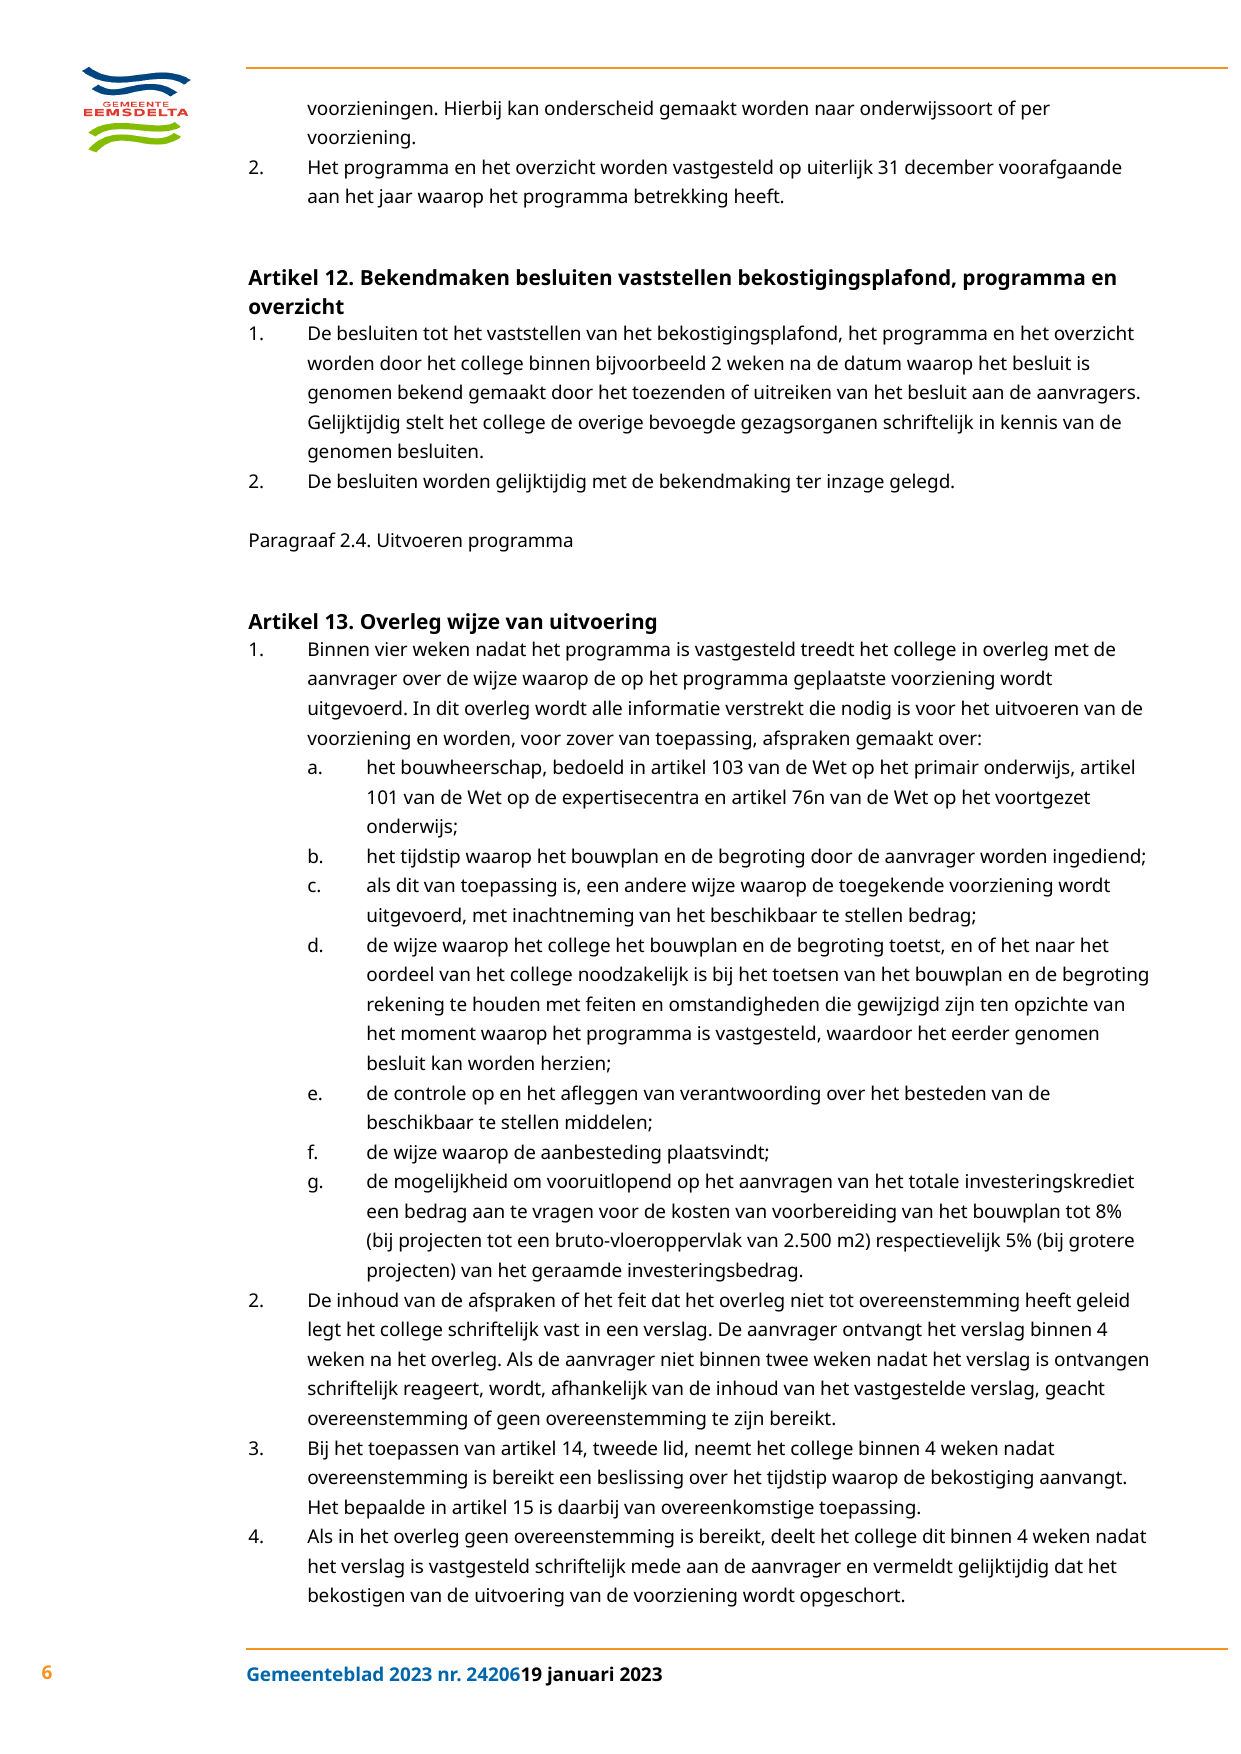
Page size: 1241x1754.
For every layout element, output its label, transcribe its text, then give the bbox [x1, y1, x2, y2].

list de controle op en het afleggen van verantwoording over het besteden van de beschikbaar te stellen middelen; [307, 1080, 1152, 1135]
text Paragraaf 2.4. Uitvoeren programma [248, 527, 1152, 553]
text Artikel 13. Overleg wijze van uitvoering [248, 607, 1152, 636]
list voorzieningen. Hierbij kan onderscheid gemaakt worden naar onderwijssoort of per voorziening. [248, 95, 1152, 150]
list het bouwheerschap, bedoeld in artikel 103 van de Wet op het primair onderwijs, artikel 101 van de Wet op de expertisecentra en artikel 76n van de Wet op het voortgezet onderwijs; [307, 754, 1152, 839]
list Als in het overleg geen overeenstemming is bereikt, deelt het college dit binnen 4 weken nadat het verslag is vastgesteld schriftelijk mede aan de aanvrager en vermeldt gelijktijdig dat het bekostigen van de uitvoering van de voorziening wordt opgeschort. [248, 1523, 1152, 1608]
list De besluiten tot het vaststellen van het bekostigingsplafond, het programma en het overzicht worden door het college binnen bijvoorbeeld 2 weken na de datum waarop het besluit is genomen bekend gemaakt door het toezenden of uitreiken van het besluit aan de aanvragers. Gelijktijdig stelt het college de overige bevoegde gezagsorganen schriftelijk in kennis van de genomen besluiten. [248, 320, 1152, 464]
list het tijdstip waarop het bouwplan en de begroting door de aanvrager worden ingediend; [307, 843, 1152, 869]
list de mogelijkheid om vooruitlopend op het aanvragen van het totale investeringskrediet een bedrag aan te vragen voor de kosten van voorbereiding van het bouwplan tot 8% (bij projecten tot een bruto-vloeroppervlak van 2.500 m2) respectievelijk 5% (bij grotere projecten) van het geraamde investeringsbedrag. [307, 1168, 1152, 1283]
list Binnen vier weken nadat het programma is vastgesteld treedt het college in overleg met de aanvrager over de wijze waarop de op het programma geplaatste voorziening wordt uitgevoerd. In dit overleg wordt alle informatie verstrekt die nodig is voor het uitvoeren van de voorziening en worden, voor zover van toepassing, afspraken gemaakt over: [248, 636, 1152, 750]
list de wijze waarop het college het bouwplan en de begroting toetst, en of het naar het oordeel van het college noodzakelijk is bij het toetsen van het bouwplan en de begroting rekening te houden met feiten en omstandigheden die gewijzigd zijn ten opzichte van het moment waarop het programma is vastgesteld, waardoor het eerder genomen besluit kan worden herzien; [307, 932, 1152, 1076]
list De besluiten worden gelijktijdig met de bekendmaking ter inzage gelegd. [248, 468, 1152, 494]
list als dit van toepassing is, een andere wijze waarop de toegekende voorziening wordt uitgevoerd, met inachtneming van het beschikbaar te stellen bedrag; [307, 873, 1152, 928]
list De inhoud van de afspraken of het feit dat het overleg niet tot overeenstemming heeft geleid legt het college schriftelijk vast in een verslag. De aanvrager ontvangt het verslag binnen 4 weken na het overleg. Als de aanvrager niet binnen twee weken nadat het verslag is ontvangen schriftelijk reageert, wordt, afhankelijk van de inhoud van het vastgestelde verslag, geacht overeenstemming of geen overeenstemming te zijn bereikt. [248, 1287, 1152, 1431]
list Bij het toepassen van artikel 14, tweede lid, neemt het college binnen 4 weken nadat overeenstemming is bereikt een beslissing over het tijdstip waarop de bekostiging aanvangt. Het bepaalde in artikel 15 is daarbij van overeenkomstige toepassing. [248, 1435, 1152, 1519]
list Het programma en het overzicht worden vastgesteld op uiterlijk 31 december voorafgaande aan het jaar waarop het programma betrekking heeft. [248, 154, 1152, 209]
picture [41, 47, 231, 172]
list de wijze waarop de aanbesteding plaatsvindt; [307, 1139, 1152, 1164]
text Artikel 12. Bekendmaken besluiten vaststellen bekostigingsplafond, programma en overzicht [248, 263, 1152, 320]
